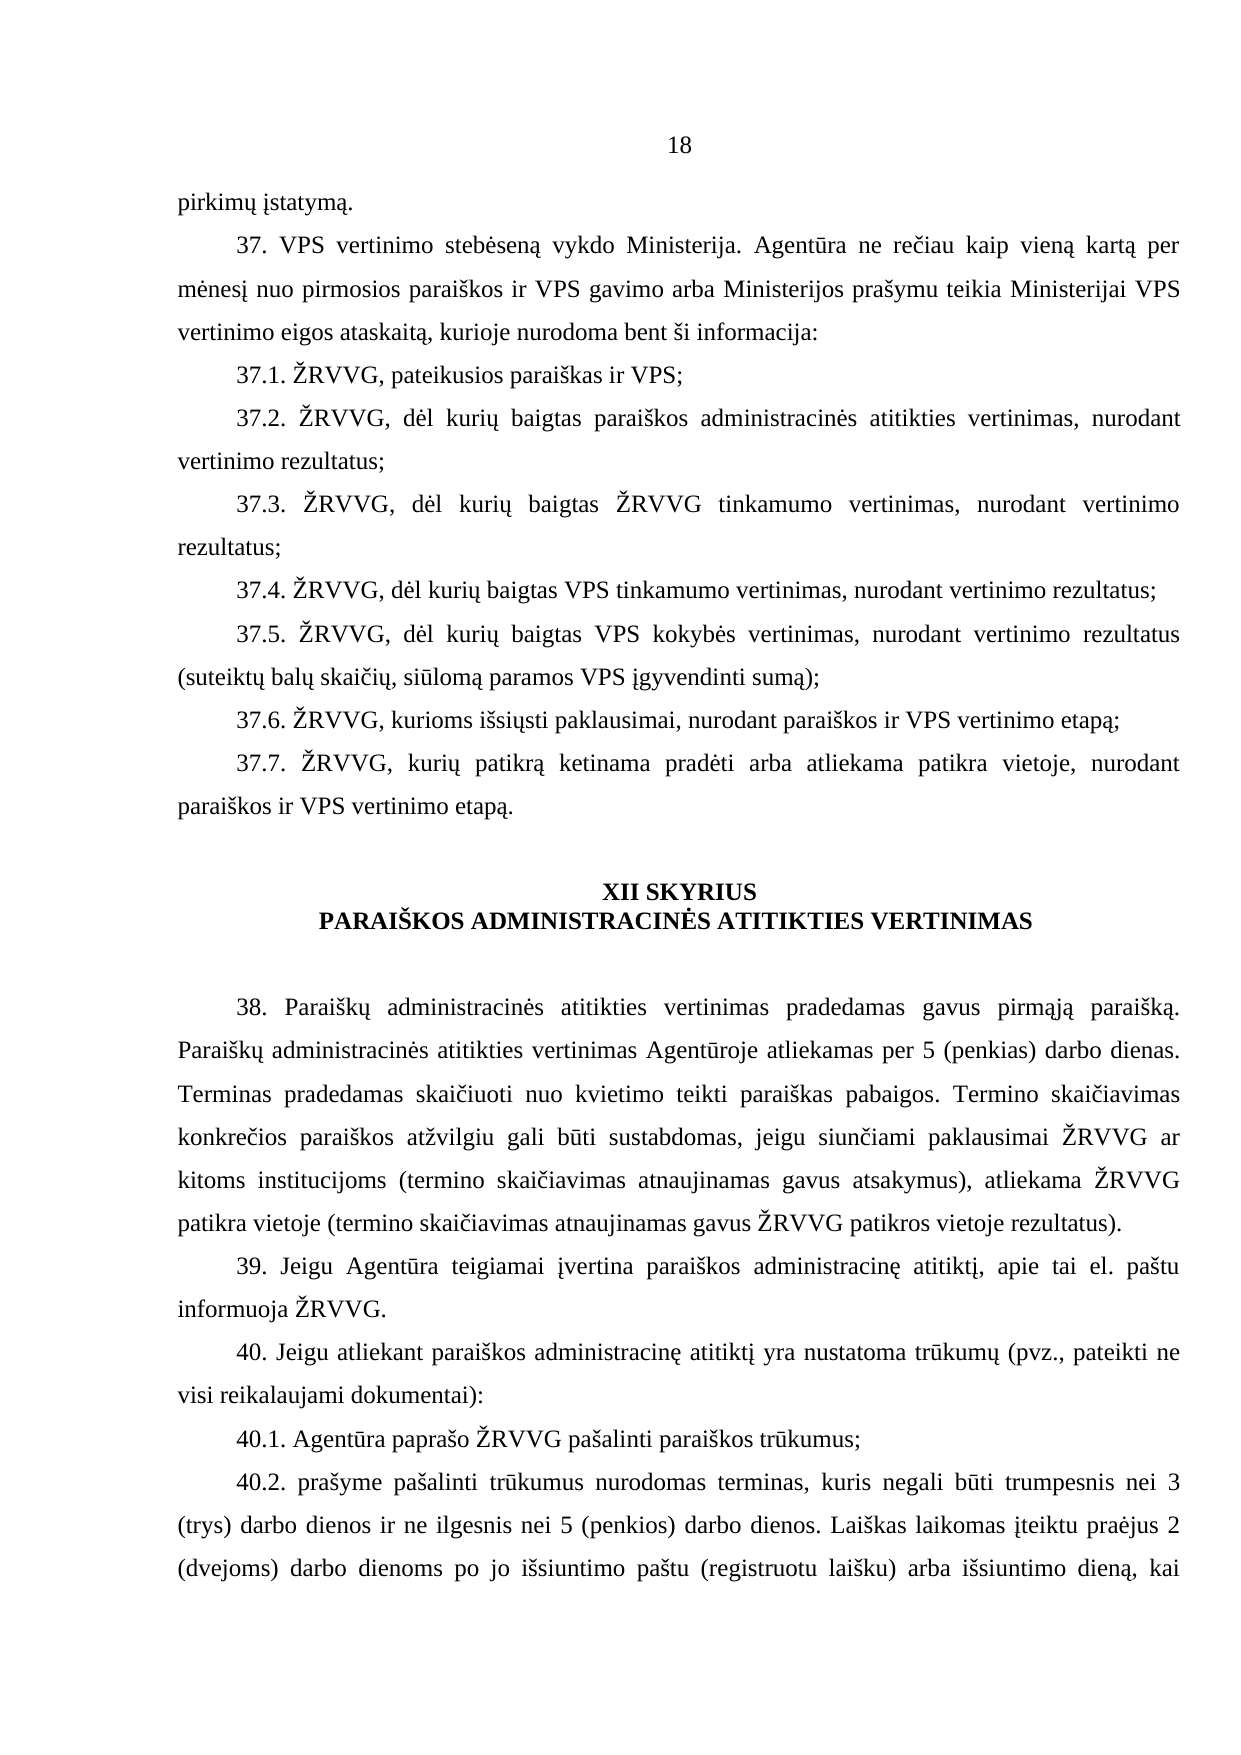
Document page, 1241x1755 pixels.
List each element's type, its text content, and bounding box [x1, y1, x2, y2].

text PARAIŠKOS ADMINISTRACINĖS ATITIKTIES VERTINIMAS [177, 906, 1181, 935]
text 37.4. ŽRVVG, dėl kurių baigtas VPS tinkamumo vertinimas, nurodant vertinimo rezultatus; [177, 576, 1181, 604]
text 37.1. ŽRVVG, pateikusios paraiškas ir VPS; [177, 360, 1181, 389]
text 40.2. prašyme pašalinti trūkumus nurodomas terminas, kuris negali būti trumpesnis nei 3 (trys) darbo dienos ir ne ilgesnis nei 5 (penkios) darbo dienos. Laiškas laikomas įteiktu praėjus 2 (dvejoms) darbo dienoms po jo išsiuntimo paštu (registruotu laišku) arba išsiuntimo dieną, kai [177, 1467, 1181, 1582]
text 39. Jeigu Agentūra teigiamai įvertina paraiškos administracinę atitiktį, apie tai el. paštu informuoja ŽRVVG. [177, 1251, 1181, 1323]
text 38. Paraiškų administracinės atitikties vertinimas pradedamas gavus pirmąją paraišką. Paraiškų administracinės atitikties vertinimas Agentūroje atliekamas per 5 (penkias) darbo dienas. Terminas pradedamas skaičiuoti nuo kvietimo teikti paraiškas pabaigos. Termino skaičiavimas konkrečios paraiškos atžvilgiu gali būti sustabdomas, jeigu siunčiami paklausimai ŽRVVG ar kitoms institucijoms (termino skaičiavimas atnaujinamas gavus atsakymus), atliekama ŽRVVG patikra vietoje (termino skaičiavimas atnaujinamas gavus ŽRVVG patikros vietoje rezultatus). [177, 992, 1181, 1237]
text 37.5. ŽRVVG, dėl kurių baigtas VPS kokybės vertinimas, nurodant vertinimo rezultatus (suteiktų balų skaičių, siūlomą paramos VPS įgyvendinti sumą); [177, 619, 1181, 691]
text 40. Jeigu atliekant paraiškos administracinę atitiktį yra nustatoma trūkumų (pvz., pateikti ne visi reikalaujami dokumentai): [177, 1337, 1181, 1409]
text 37.6. ŽRVVG, kurioms išsiųsti paklausimai, nurodant paraiškos ir VPS vertinimo etapą; [177, 705, 1181, 734]
text XII SKYRIUS [177, 877, 1181, 906]
text pirkimų įstatymą. [177, 187, 1181, 216]
text 37. VPS vertinimo stebėseną vykdo Ministerija. Agentūra ne rečiau kaip vieną kartą per mėnesį nuo pirmosios paraiškos ir VPS gavimo arba Ministerijos prašymu teikia Ministerijai VPS vertinimo eigos ataskaitą, kurioje nurodoma bent ši informacija: [177, 231, 1181, 346]
text 37.2. ŽRVVG, dėl kurių baigtas paraiškos administracinės atitikties vertinimas, nurodant vertinimo rezultatus; [177, 403, 1181, 475]
text 37.3. ŽRVVG, dėl kurių baigtas ŽRVVG tinkamumo vertinimas, nurodant vertinimo rezultatus; [177, 489, 1181, 561]
text 37.7. ŽRVVG, kurių patikrą ketinama pradėti arba atliekama patikra vietoje, nurodant paraiškos ir VPS vertinimo etapą. [177, 748, 1181, 820]
text 40.1. Agentūra paprašo ŽRVVG pašalinti paraiškos trūkumus; [177, 1424, 1181, 1452]
